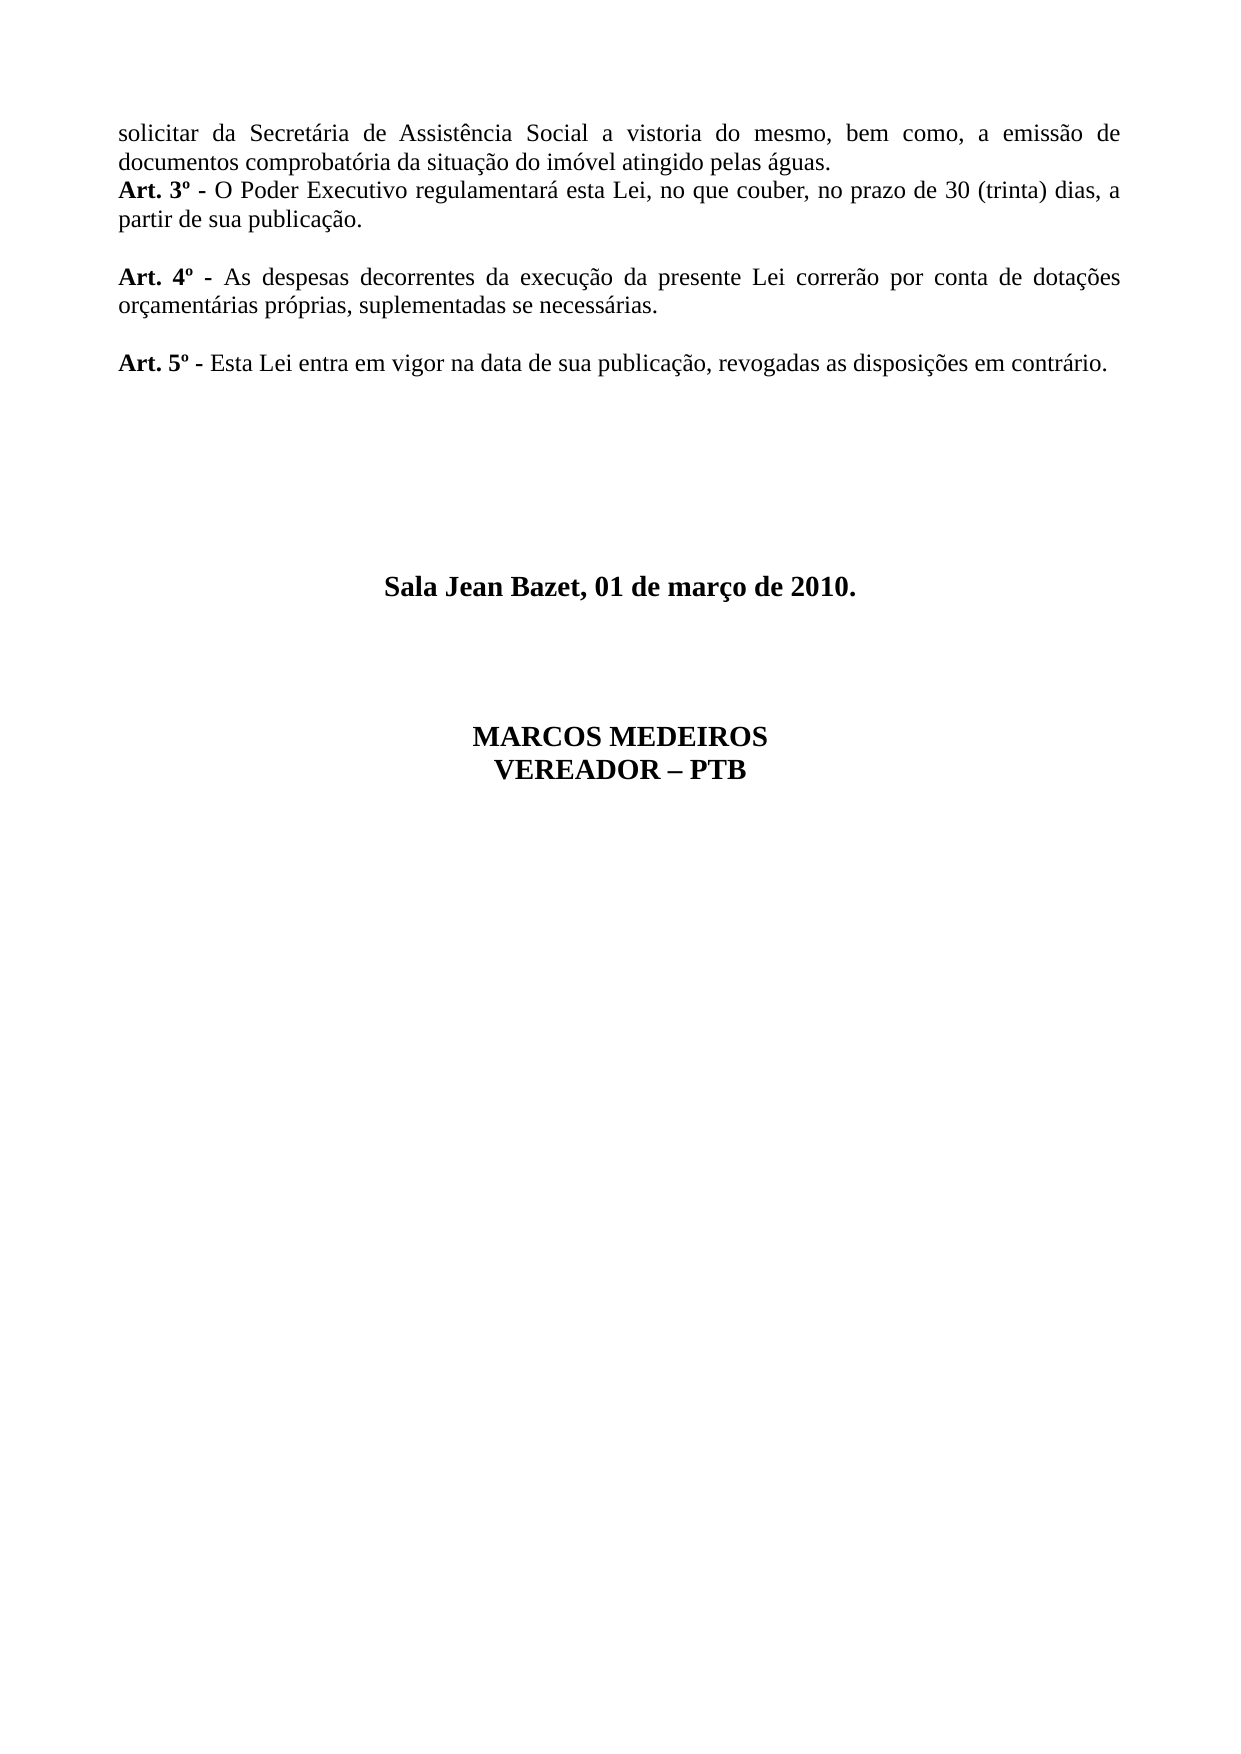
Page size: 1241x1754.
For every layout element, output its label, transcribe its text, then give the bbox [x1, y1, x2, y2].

text VEREADOR – PTB [118, 752, 1122, 786]
text Art. 4º - As despesas decorrentes da execução da presente Lei correrão por conta de dotações orçamentárias próprias, suplementadas se necessárias. [118, 262, 1122, 319]
text Art. 5º - Esta Lei entra em vigor na data de sua publicação, revogadas as disposições em contrário. [118, 319, 1122, 377]
text Sala Jean Bazet, 01 de março de 2010. [118, 569, 1122, 602]
text solicitar da Secretária de Assistência Social a vistoria do mesmo, bem como, a emissão de documentos comprobatória da situação do imóvel atingido pelas águas. [118, 118, 1122, 176]
text MARCOS MEDEIROS [118, 719, 1122, 752]
text Art. 3º - O Poder Executivo regulamentará esta Lei, no que couber, no prazo de 30 (trinta) dias, a partir de sua publicação. [118, 176, 1122, 233]
